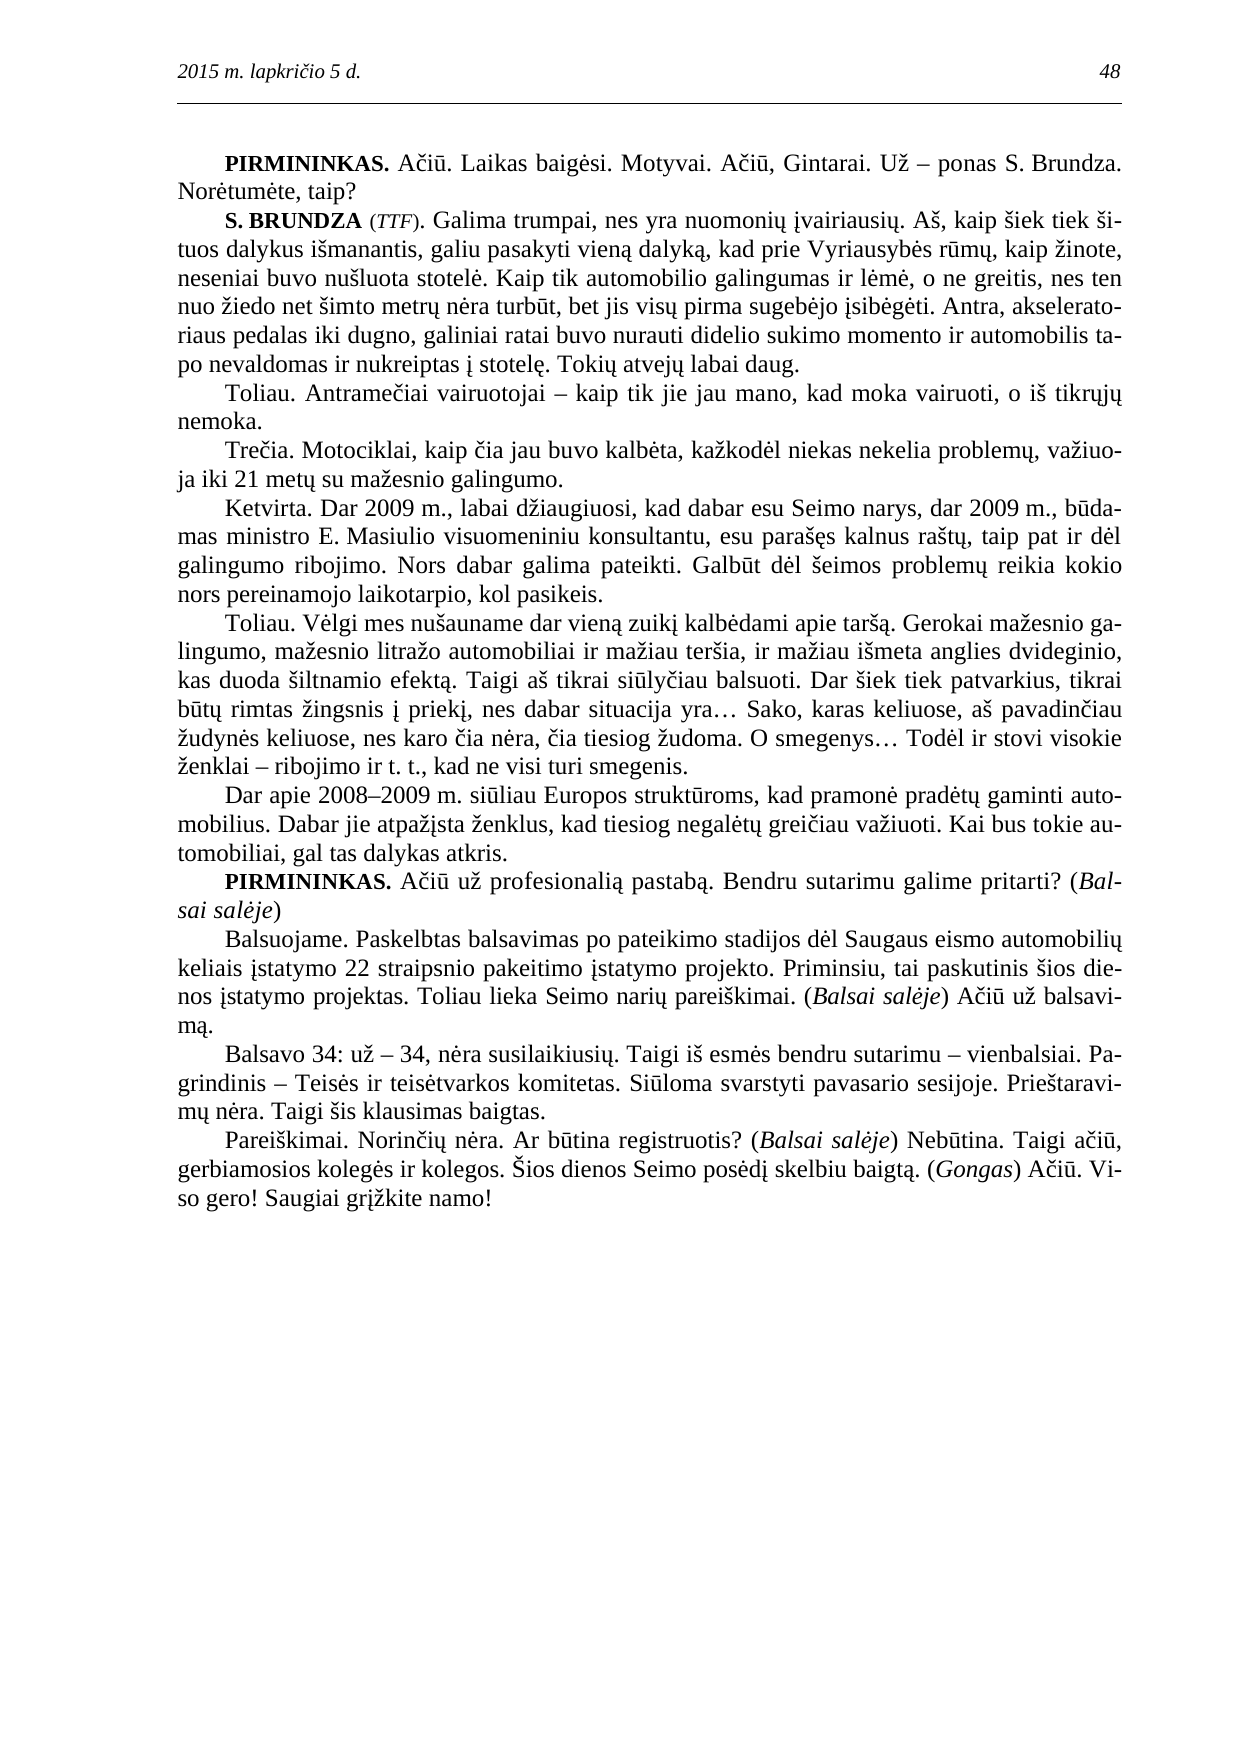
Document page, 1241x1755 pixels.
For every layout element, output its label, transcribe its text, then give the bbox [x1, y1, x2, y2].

text Bal­sa­vo 34: už – 34, nė­ra su­si­lai­kiu­sių. Tai­gi iš es­mės ben­dru su­ta­ri­mu – vien­bal­siai. Pa­grin­di­nis – Tei­sės ir tei­sėt­var­kos ko­mi­te­tas. Siū­lo­ma svars­ty­ti pa­va­sa­rio se­si­jo­je. Prieš­ta­ra­vi­mų nė­ra. Tai­gi šis klau­si­mas baig­tas. [177, 1039, 1122, 1125]
text Bal­suo­ja­me. Pa­skelb­tas bal­sa­vi­mas po pa­tei­ki­mo sta­di­jos dėl Sau­gaus eis­mo au­to­mo­bi­lių ke­liais įsta­ty­mo 22 straips­nio pa­kei­ti­mo įsta­ty­mo pro­jek­to. Pri­min­siu, tai pas­ku­ti­nis šios die­nos įsta­ty­mo pro­jek­tas. To­liau lie­ka Sei­mo na­rių pa­reiš­ki­mai. (Bal­sai sa­lė­je) Ačiū už bal­sa­vi­mą. [177, 924, 1122, 1039]
text PIRMININKAS. Ačiū už pro­fe­sio­na­lią pa­sta­bą. Ben­dru su­ta­ri­mu ga­li­me pri­tar­ti? (Bal­sai sa­lė­je) [177, 866, 1122, 924]
text Tre­čia. Mo­to­cik­lai, kaip čia jau bu­vo kal­bė­ta, kaž­ko­dėl nie­kas ne­ke­lia pro­ble­mų, va­žiuo­ja iki 21 me­tų su ma­žes­nio ga­lin­gu­mo. [177, 435, 1122, 493]
text PIRMININKAS. Ačiū. Lai­kas bai­gė­si. Mo­ty­vai. Ačiū, Gin­ta­rai. Už – po­nas S. Brun­dza. No­rė­tu­mė­te, taip? [177, 148, 1122, 205]
text Pa­reiš­ki­mai. No­rin­čių nė­ra. Ar bū­ti­na re­gist­ruo­tis? (Bal­sai sa­lė­je) Ne­bū­ti­na. Tai­gi ačiū, ger­bia­mo­sios ko­le­gės ir ko­le­gos. Šios die­nos Sei­mo po­sė­dį skel­biu baig­tą. (Gon­gas) Ačiū. Vi­so ge­ro! Sau­giai grįž­ki­te na­mo! [177, 1125, 1122, 1211]
text To­liau. Vėl­gi mes nu­šau­na­me dar vie­ną zui­kį kal­bė­da­mi apie tar­šą. Ge­ro­kai ma­žes­nio ga­lin­gu­mo, ma­žes­nio lit­ra­žo au­to­mo­bi­liai ir ma­žiau ter­šia, ir ma­žiau iš­me­ta an­glies dvi­de­gi­nio, kas duo­da šilt­na­mio efek­tą. Tai­gi aš tik­rai siū­ly­čiau bal­suo­ti. Dar šiek tiek pa­tvar­kius, tik­rai bū­tų rim­tas žings­nis į prie­kį, nes da­bar si­tu­a­ci­ja yra… Sa­ko, ka­ras ke­liuo­se, aš pa­va­din­čiau žu­dy­nės ke­liuo­se, nes ka­ro čia nė­ra, čia tie­siog žu­do­ma. O sme­ge­nys… To­dėl ir sto­vi vi­so­kie žen­klai – ri­bo­ji­mo ir t. t., kad ne vi­si tu­ri sme­ge­nis. [177, 608, 1122, 780]
text To­liau. Ant­ra­me­čiai vai­ruo­to­jai – kaip tik jie jau ma­no, kad mo­ka vai­ruo­ti, o iš tik­rų­jų ne­mo­ka. [177, 378, 1122, 435]
text Dar apie 2008–2009 m. siū­liau Eu­ro­pos struk­tū­roms, kad pra­mo­nė pra­dė­tų ga­min­ti au­to­mo­bi­lius. Da­bar jie at­pa­žįs­ta žen­klus, kad tie­siog ne­ga­lė­tų grei­čiau va­žiuo­ti. Kai bus to­kie au­to­mo­bi­liai, gal tas da­ly­kas at­kris. [177, 780, 1122, 866]
text S. BRUNDZA (TTF). Ga­li­ma trum­pai, nes yra nuo­mo­nių įvai­riau­sių. Aš, kaip šiek tiek ši­tuos da­ly­kus iš­ma­nan­tis, ga­liu pa­sa­ky­ti vie­ną da­ly­ką, kad prie Vy­riau­sy­bės rū­mų, kaip ži­no­te, ne­se­niai bu­vo nu­šluo­ta sto­te­lė. Kaip tik au­to­mo­bi­lio ga­lin­gu­mas ir lė­mė, o ne grei­tis, nes ten nuo žie­do net šim­to met­rų nė­ra tur­būt, bet jis vi­sų pir­ma su­ge­bė­jo įsi­bė­gė­ti. An­tra, ak­se­le­ra­to­riaus pe­da­las iki dug­no, ga­li­niai ra­tai bu­vo nu­rau­ti di­de­lio su­ki­mo mo­men­to ir au­to­mo­bi­lis ta­po ne­val­do­mas ir nu­kreip­tas į sto­te­lę. To­kių at­ve­jų la­bai daug. [177, 205, 1122, 378]
text Ket­vir­ta. Dar 2009 m., la­bai džiau­giuo­si, kad da­bar esu Sei­mo na­rys, dar 2009 m., bū­da­mas mi­nist­ro E. Ma­siu­lio vi­suo­me­ni­niu kon­sul­tan­tu, esu pa­ra­šęs kal­nus raš­tų, taip pat ir dėl ga­lin­gu­mo ri­bo­ji­mo. Nors da­bar ga­li­ma pa­teik­ti. Gal­būt dėl šei­mos pro­ble­mų rei­kia ko­kio nors per­ei­na­mo­jo lai­ko­tar­pio, kol pa­si­keis. [177, 493, 1122, 608]
